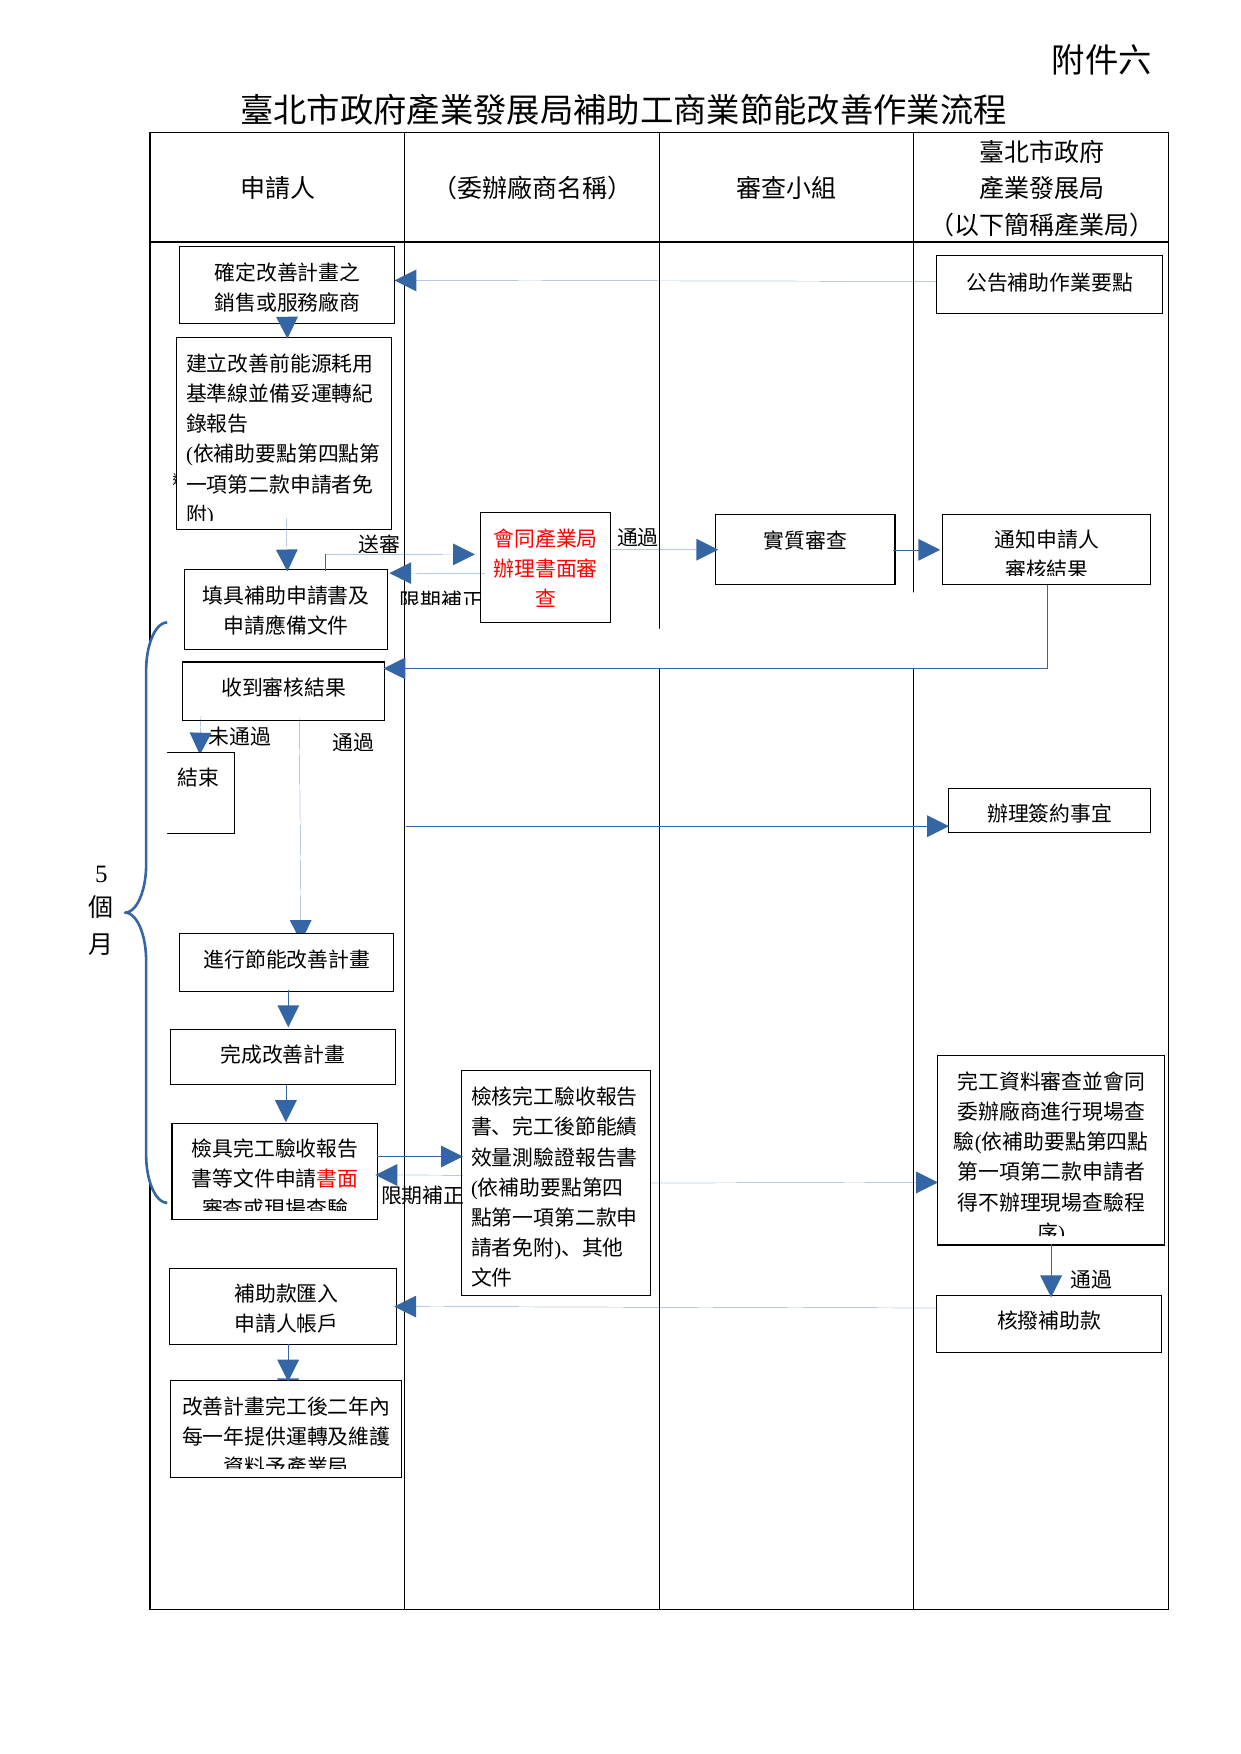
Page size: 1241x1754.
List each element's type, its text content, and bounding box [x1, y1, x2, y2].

table_cell [914, 305, 1168, 797]
table_header （委辦廠商名稱） [405, 133, 659, 241]
table_cell [183, 663, 384, 720]
table_header 臺北市政府 產業發展局 （以下簡稱產業局） [914, 133, 1168, 241]
table_cell [170, 1269, 396, 1344]
table_cell [660, 1308, 913, 1609]
table_cell [660, 243, 913, 281]
table_cell [660, 1183, 913, 1307]
table_cell [914, 243, 1168, 304]
table_cell [405, 243, 659, 280]
table_cell [168, 721, 300, 982]
table_cell [914, 1305, 1168, 1609]
table_cell [300, 670, 404, 982]
table_cell [914, 798, 948, 826]
table_cell [405, 550, 659, 665]
table_header 申請人 [151, 133, 404, 241]
table_cell [405, 1157, 461, 1175]
table_cell [171, 1030, 395, 1084]
table_cell [151, 1278, 404, 1609]
table_cell [660, 550, 913, 628]
table_cell [173, 1124, 377, 1219]
table_cell [914, 282, 936, 304]
table_cell [287, 282, 404, 569]
table_header 審查小組 [660, 133, 913, 241]
table_cell [716, 515, 894, 584]
table_cell [180, 247, 394, 323]
table_cell [151, 983, 404, 1277]
table_cell [171, 1381, 401, 1477]
table_cell [405, 281, 659, 573]
table_cell [949, 789, 1150, 832]
table_cell [185, 570, 387, 649]
table_cell [397, 1278, 404, 1304]
table_cell [177, 338, 391, 529]
table_cell [943, 515, 1150, 584]
table_cell [180, 934, 393, 991]
table_cell [405, 1307, 659, 1609]
table_cell [168, 753, 234, 833]
text 附件六 [89, 29, 1152, 84]
table_cell [660, 827, 913, 1182]
table_cell [660, 281, 913, 550]
table_cell [405, 1176, 659, 1307]
table_cell [914, 1183, 1051, 1304]
table_cell [938, 1056, 1164, 1244]
table_cell [914, 798, 1168, 1304]
table_cell [151, 243, 404, 752]
table_cell [405, 669, 659, 1182]
table_cell [660, 669, 913, 826]
text 臺北市政府產業發展局補助工商業節能改善作業流程 [89, 84, 1157, 132]
table_cell [462, 1071, 650, 1295]
table_cell [937, 1296, 1161, 1352]
table_cell [481, 513, 610, 622]
table_cell [937, 256, 1162, 313]
table_cell [378, 1157, 404, 1174]
